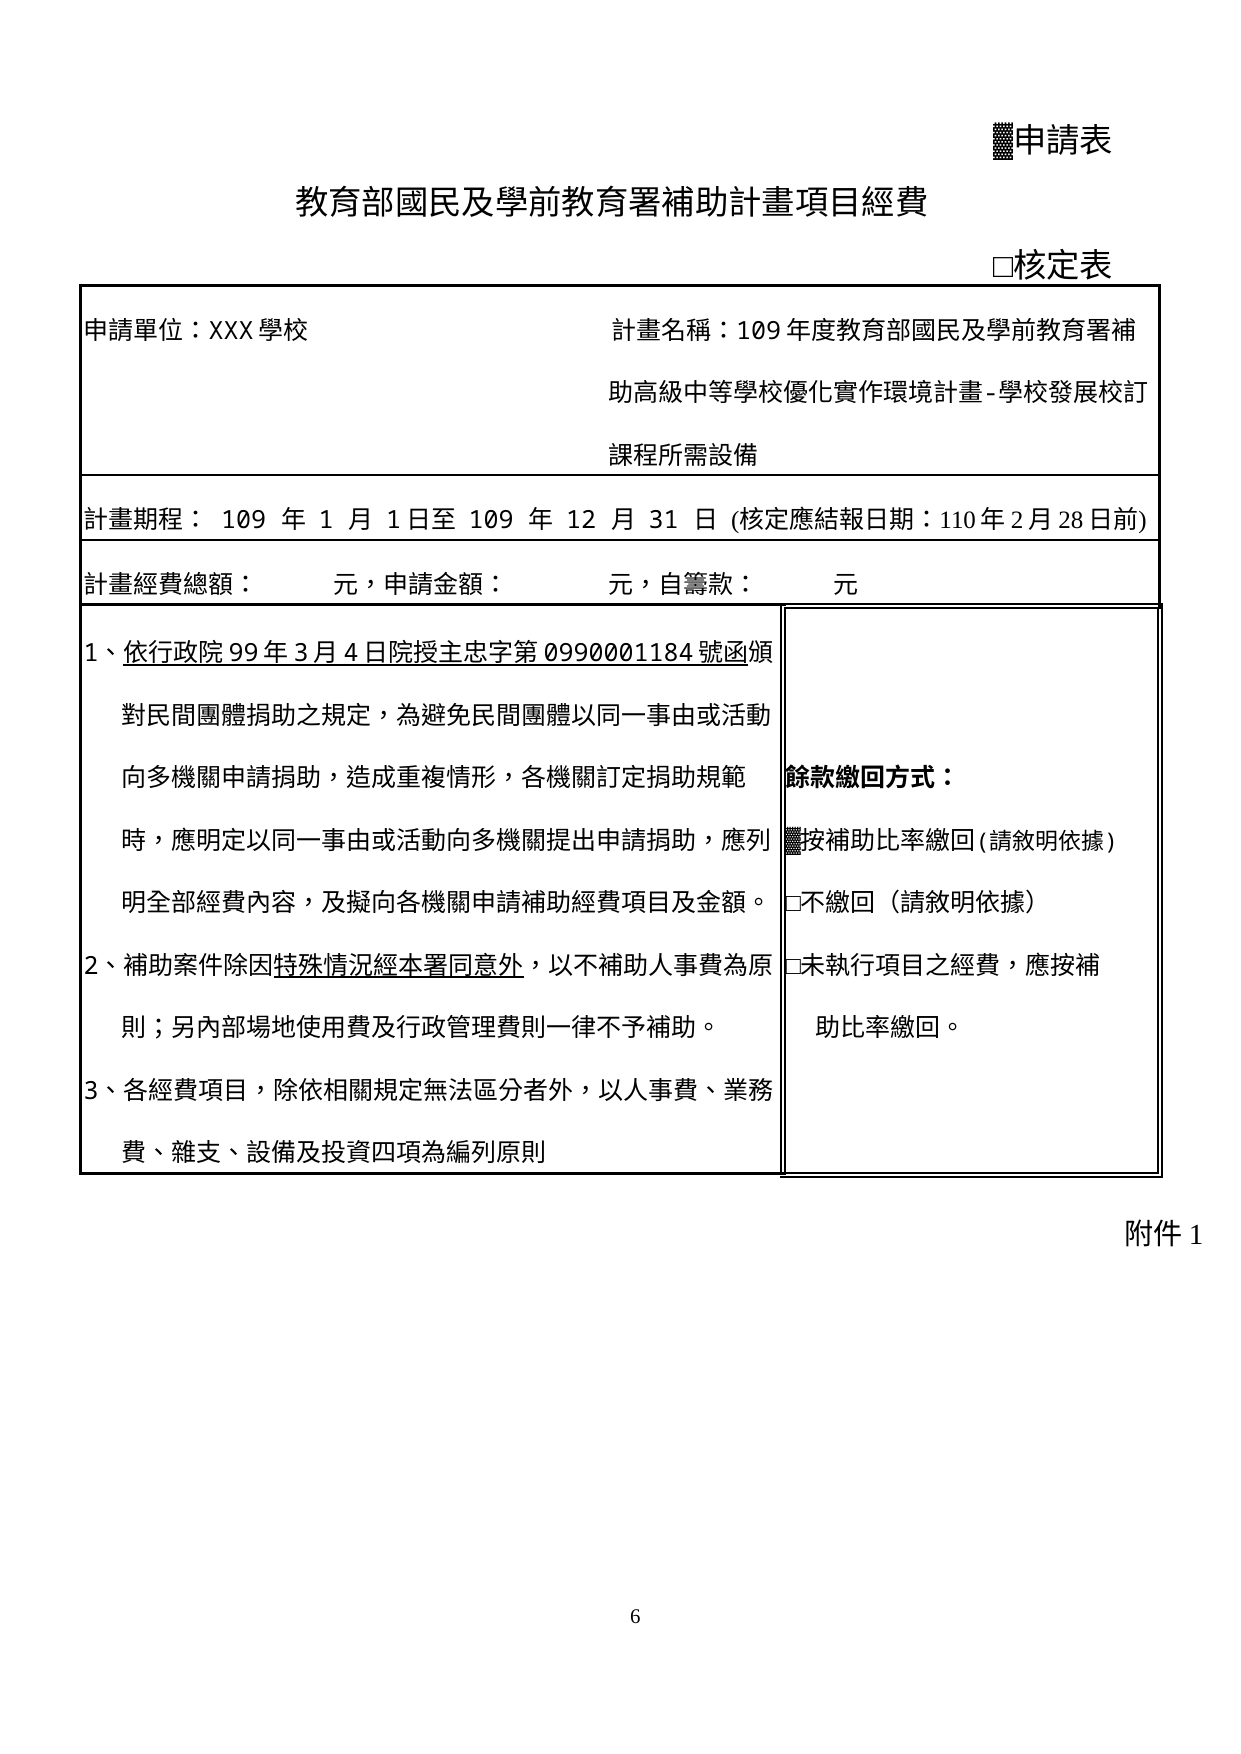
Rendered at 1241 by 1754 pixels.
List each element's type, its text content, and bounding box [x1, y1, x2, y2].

table_cell [504, 221, 710, 284]
table_header [379, 96, 504, 159]
table_cell [252, 221, 379, 284]
table_cell [136, 159, 230, 221]
table_cell [1161, 284, 1189, 474]
text 附件1 [1124, 1210, 1225, 1246]
table_header [252, 96, 379, 159]
table_cell [1161, 474, 1189, 539]
table_cell [230, 221, 252, 284]
table_cell 計畫期程： 109 年 1 月 1日至 109 年 12 月 31 日 (核定應結報日期：110年2月28日前) [82, 476, 1158, 539]
table_cell 計畫經費總額： 元，申請金額： 元，自籌款： 元 [82, 541, 1158, 603]
table_cell □核定表 [710, 221, 1189, 284]
table_header [136, 96, 230, 159]
table_cell [80, 159, 136, 221]
table_cell [80, 221, 136, 284]
table_header [504, 96, 710, 159]
table_header [80, 96, 136, 159]
table_header [230, 96, 252, 159]
table_cell [1161, 539, 1189, 603]
table_cell [379, 221, 504, 284]
table_header ▓申請表 [710, 96, 1189, 159]
table_cell [1163, 603, 1189, 1172]
table_cell [230, 159, 252, 221]
table_cell 申請單位：XXX學校 [82, 287, 608, 474]
table_cell 教育部國民及學前教育署補助計畫項目經費 [252, 159, 1189, 221]
table_cell 餘款繳回方式： ▓按補助比率繳回(請敘明依據) □不繳回（請敘明依據） □未執行項目之經費，應按補 助比率繳回。 [786, 609, 1157, 1172]
table_cell 1、依行政院99年3月4日院授主忠字第0990001184號函頒對民間團體捐助之規定，為避免民間團體以同一事由或活動向多機關申請捐助，造成重複情形，各機關訂定捐助規範時，應明定以同一事由或活動向多機關提出申請捐助，應列明全部經費內容，及擬向各機關申請補助經費項目及金額。 2、補助案件除因特殊情況經本署同意外，以不補助人事費為原則；另內部場地使用費及行政管理費則一律不予補助。 3、各經費項目，除依相關規定無法區分者外，以人事費、業務費、雜支、設備及投資四項為編列原則 [82, 606, 780, 1172]
table_cell 計畫名稱：109年度教育部國民及學前教育署補助高級中等學校優化實作環境計畫-學校發展校訂課程所需設備 [608, 287, 1158, 474]
table_cell [136, 221, 230, 284]
